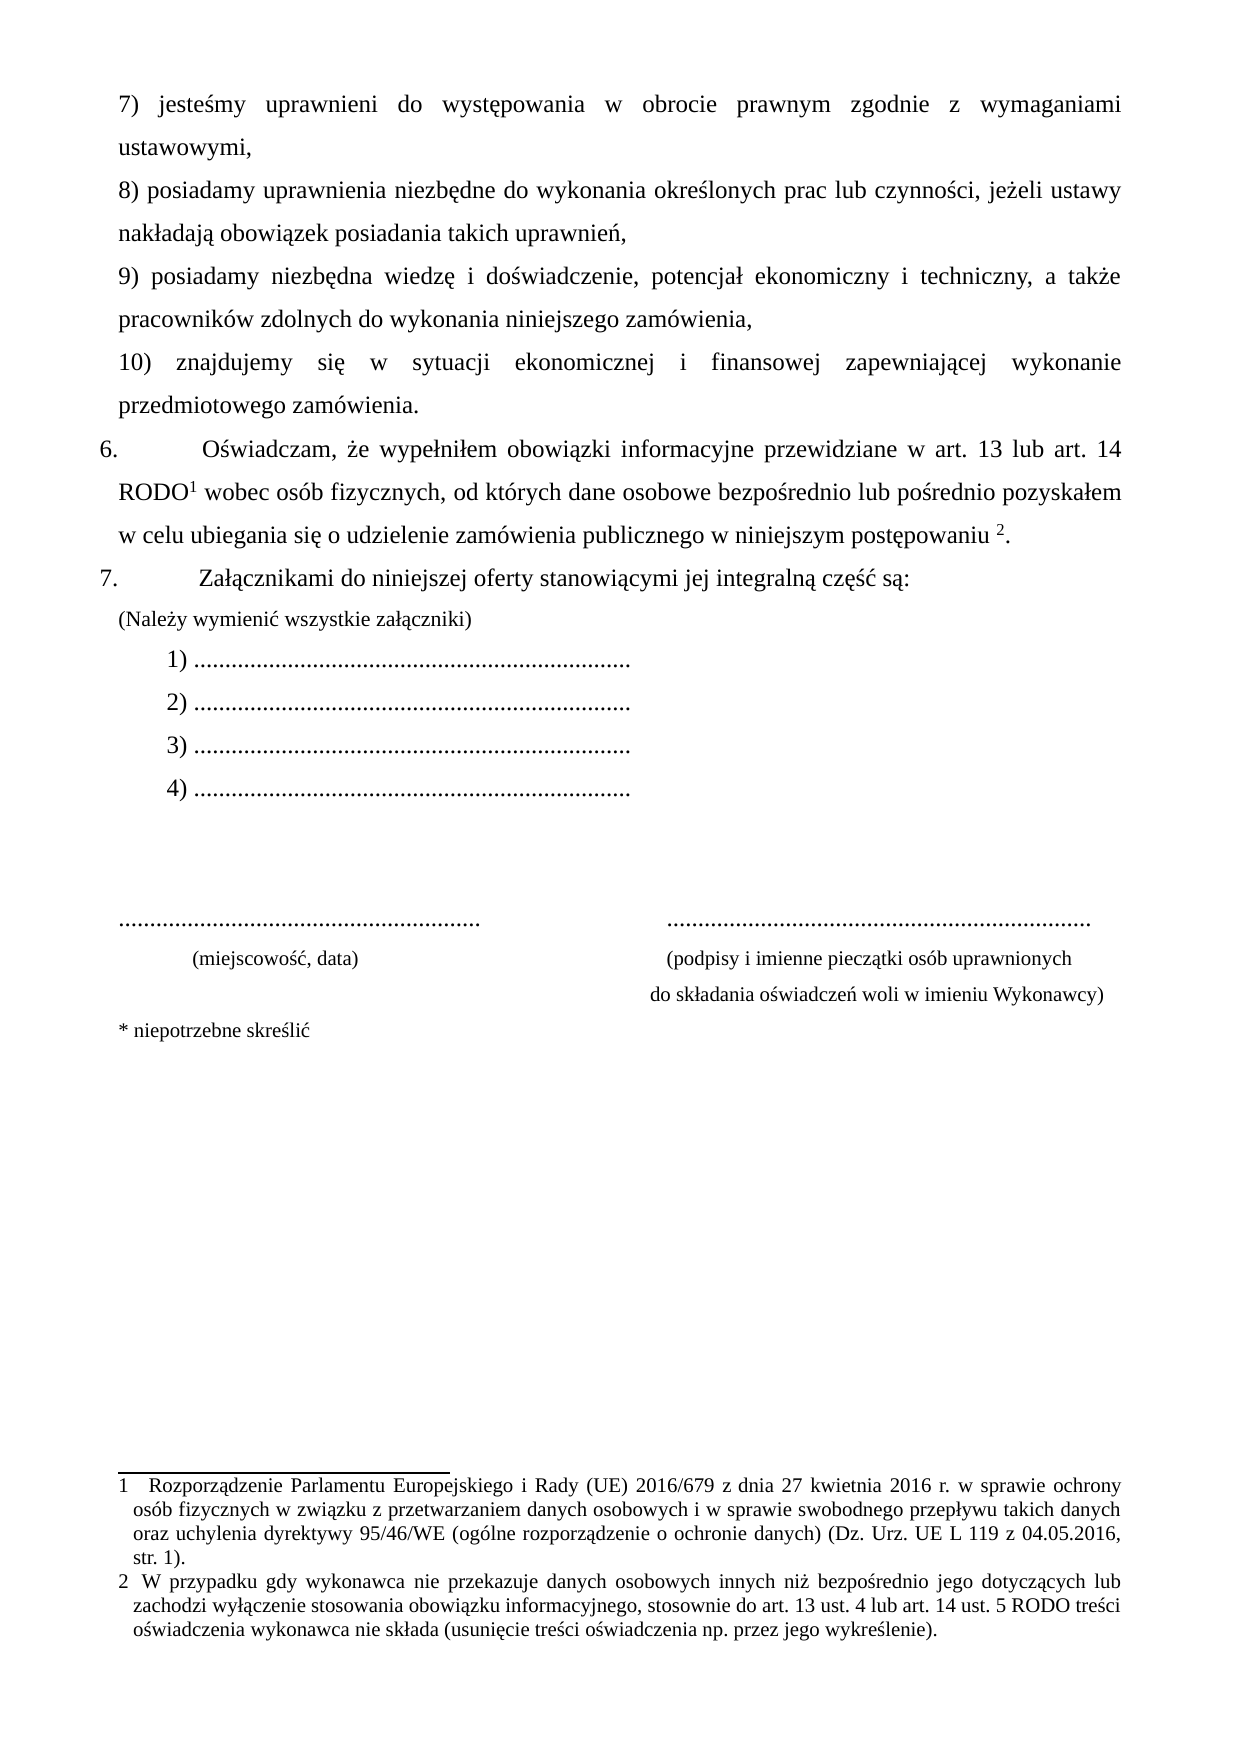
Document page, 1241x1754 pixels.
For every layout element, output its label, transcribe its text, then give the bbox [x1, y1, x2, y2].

text 7) jesteśmy uprawnieni do występowania w obrocie prawnym zgodnie z wymaganiami ustawowymi, [118, 89, 1122, 161]
text (miejscowość, data) (podpisy i imienne pieczątki osób uprawnionych do składania oświadczeń woli w imieniu Wykonawcy) [118, 946, 1122, 1006]
list Rozporządzenie Parlamentu Europejskiego i Rady (UE) 2016/679 z dnia 27 kwietnia 2016 r. w sprawie ochrony osób fizycznych w związku z przetwarzaniem danych osobowych i w sprawie swobodnego przepływu takich danych oraz uchylenia dyrektywy 95/46/WE (ogólne rozporządzenie o ochronie danych) (Dz. Urz. UE L 119 z 04.05.2016, str. 1). [118, 1473, 1122, 1569]
list Załącznikami do niniejszej oferty stanowiącymi jej integralną część są: [118, 563, 1122, 592]
text 9) posiadamy niezbędna wiedzę i doświadczenie, potencjał ekonomiczny i techniczny, a także pracowników zdolnych do wykonania niniejszego zamówienia, [118, 261, 1122, 333]
text * niepotrzebne skreślić [118, 1018, 1122, 1042]
text .......................................................... .................................................................... [118, 903, 1122, 931]
text 8) posiadamy uprawnienia niezbędne do wykonania określonych prac lub czynności, jeżeli ustawy nakładają obowiązek posiadania takich uprawnień, [118, 175, 1122, 247]
text (Należy wymienić wszystkie załączniki) [118, 606, 1122, 631]
list Oświadczam, że wypełniłem obowiązki informacyjne przewidziane w art. 13 lub art. 14 RODO wobec osób fizycznych, od których dane osobowe bezpośrednio lub pośrednio pozyskałem w celu ubiegania się o udzielenie zamówienia publicznego w niniejszym postępowaniu . [118, 434, 1122, 549]
text 3) ...................................................................... [74, 730, 1122, 759]
list W przypadku gdy wykonawca nie przekazuje danych osobowych innych niż bezpośrednio jego dotyczących lub zachodzi wyłączenie stosowania obowiązku informacyjnego, stosownie do art. 13 ust. 4 lub art. 14 ust. 5 RODO treści oświadczenia wykonawca nie składa (usunięcie treści oświadczenia np. przez jego wykreślenie). [118, 1569, 1122, 1641]
text 1) ...................................................................... [74, 644, 1122, 673]
text 10) znajdujemy się w sytuacji ekonomicznej i finansowej zapewniającej wykonanie przedmiotowego zamówienia. [118, 347, 1122, 419]
text 4) ...................................................................... [74, 773, 1122, 802]
text 2) ...................................................................... [74, 687, 1122, 716]
